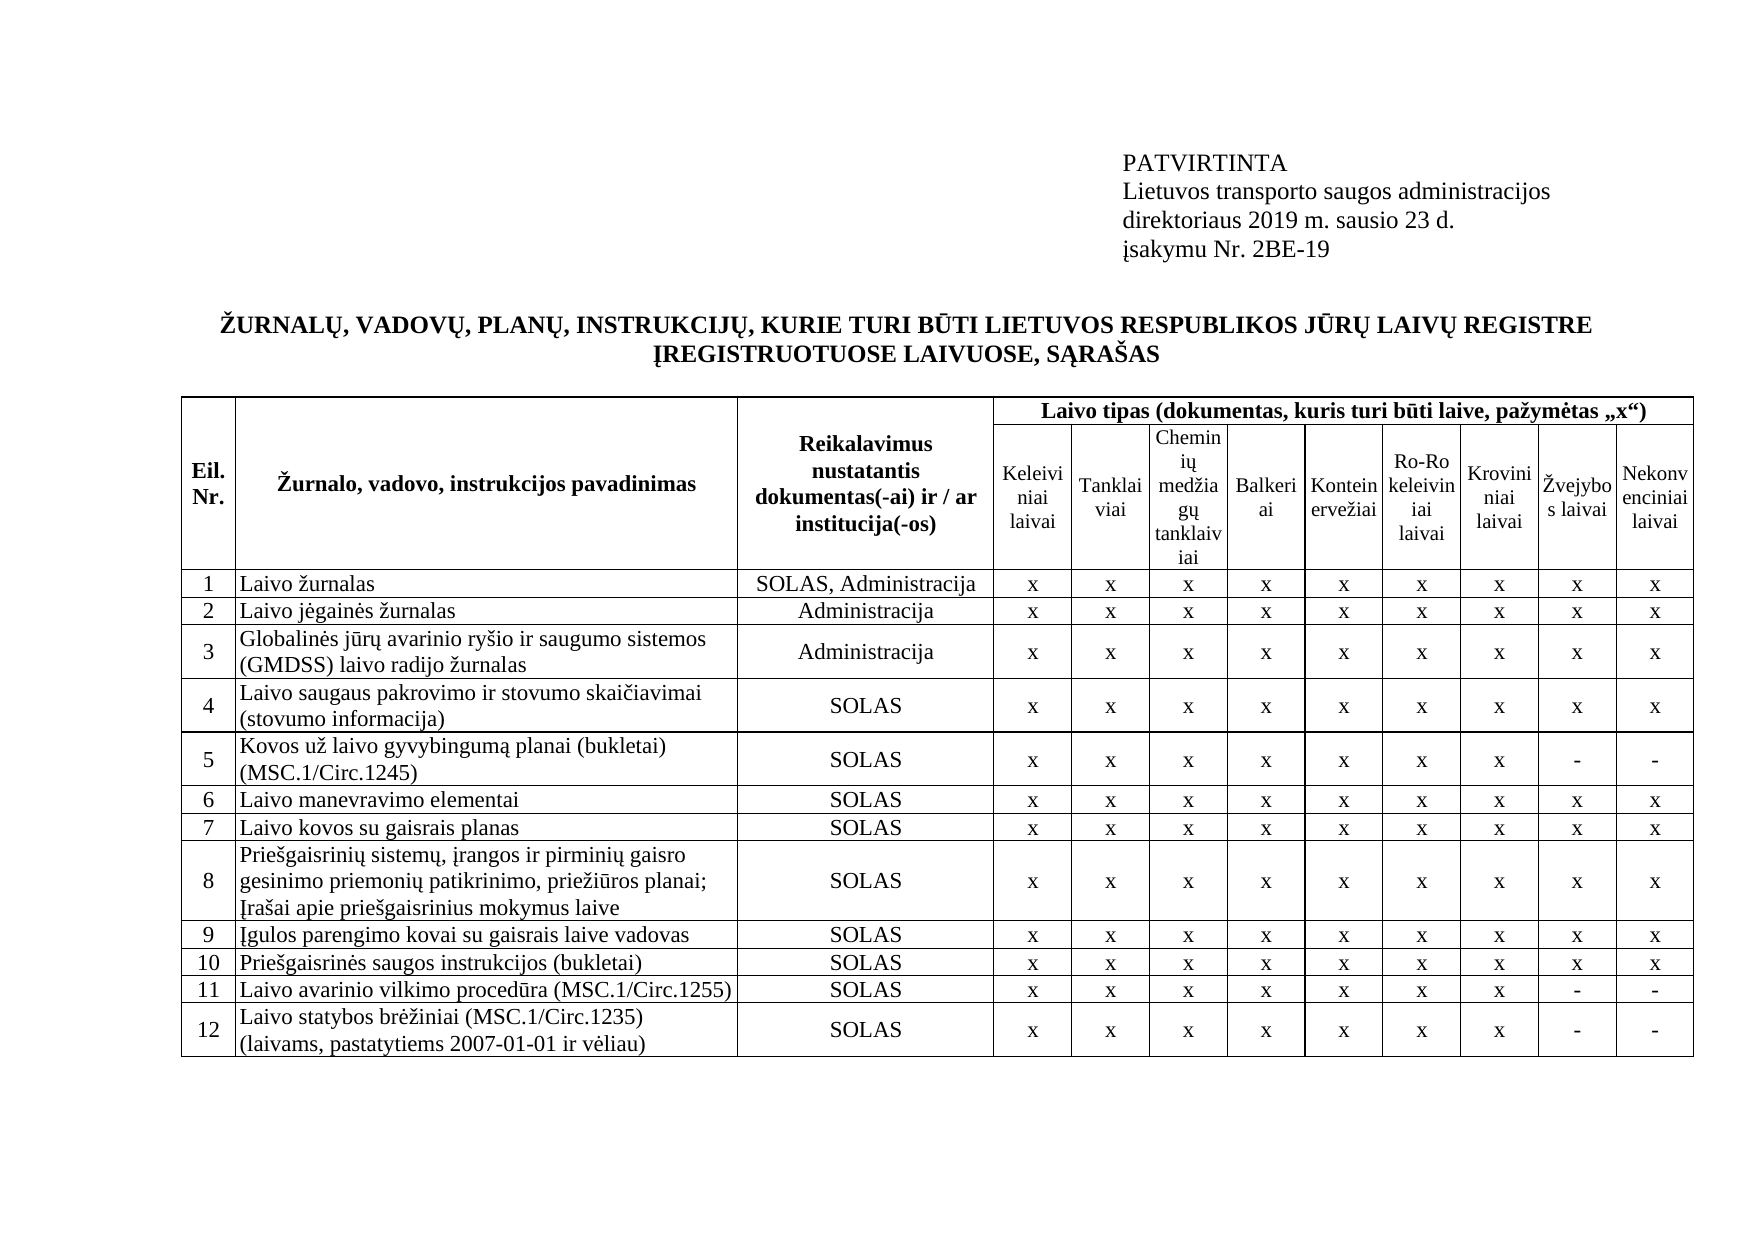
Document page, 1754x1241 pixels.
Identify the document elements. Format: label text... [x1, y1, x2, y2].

table_cell x [1072, 598, 1149, 624]
table_cell x [1617, 841, 1693, 920]
table_cell x [1306, 814, 1382, 840]
table_cell Cheminių medžiagų tanklaiviai [1150, 425, 1227, 569]
table_cell 3 [182, 625, 235, 678]
table_cell Krovininiai laivai [1461, 425, 1538, 569]
text PATVIRTINTA [1122, 148, 1636, 176]
table_cell Nekonvenciniai laivai [1617, 425, 1693, 569]
table_cell x [1228, 679, 1304, 731]
table_cell - [1617, 976, 1693, 1002]
table_cell x [1072, 625, 1149, 678]
table_cell Laivo manevravimo elementai [236, 786, 737, 813]
table_cell x [1306, 625, 1382, 678]
table_cell x [1072, 733, 1149, 785]
table_cell x [1617, 625, 1693, 678]
table_cell x [1306, 679, 1382, 731]
table_cell x [1306, 976, 1382, 1002]
table_cell Priešgaisrinės saugos instrukcijos (bukletai) [236, 949, 737, 975]
table_cell Laivo jėgainės žurnalas [236, 598, 737, 624]
table_cell x [1072, 570, 1149, 597]
table_cell x [1150, 841, 1227, 920]
table_cell 10 [182, 949, 235, 975]
table_cell x [1383, 976, 1460, 1002]
table_cell x [1072, 949, 1149, 975]
table_cell Administracija [738, 598, 993, 624]
table_header Eil. Nr. [182, 398, 235, 569]
table_cell x [1461, 679, 1538, 731]
table_cell 9 [182, 921, 235, 947]
table_cell x [1617, 570, 1693, 597]
table_cell x [1150, 733, 1227, 785]
table_cell x [994, 733, 1071, 785]
table_cell x [1461, 570, 1538, 597]
table_cell x [1461, 733, 1538, 785]
table_cell x [994, 625, 1071, 678]
table_cell x [1617, 921, 1693, 947]
table_cell x [1539, 598, 1616, 624]
table_cell Konteinervežiai [1306, 425, 1382, 569]
table_cell SOLAS [738, 814, 993, 840]
table_cell SOLAS, Administracija [738, 570, 993, 597]
table_cell x [1072, 841, 1149, 920]
table_cell x [994, 786, 1071, 813]
table_cell x [1228, 841, 1304, 920]
table_cell x [1461, 814, 1538, 840]
table_cell x [1383, 625, 1460, 678]
table_cell SOLAS [738, 679, 993, 731]
table_cell 6 [182, 786, 235, 813]
table_cell x [1150, 921, 1227, 947]
table_cell x [1617, 679, 1693, 731]
table_cell x [994, 921, 1071, 947]
table_cell x [1150, 570, 1227, 597]
table_cell x [1539, 921, 1616, 947]
table_cell Administracija [738, 625, 993, 678]
table_cell x [994, 1003, 1071, 1056]
table_cell Ro-Ro keleiviniai laivai [1383, 425, 1460, 569]
table_cell x [1539, 841, 1616, 920]
table_cell x [994, 598, 1071, 624]
table_cell x [1461, 921, 1538, 947]
table_cell x [1383, 733, 1460, 785]
text ŽURNALŲ, VADOVŲ, PLANŲ, INSTRUKCIJŲ, KURIE TURI BŪTI LIETUVOS RESPUBLIKOS JŪRŲ LAIVŲ REGISTRE ĮREGISTRUOTUOSE LAIVUOSE, SĄRAŠAS [177, 310, 1636, 368]
table_cell x [1228, 976, 1304, 1002]
table_cell x [1150, 679, 1227, 731]
table_cell x [1228, 598, 1304, 624]
table_cell x [1461, 625, 1538, 678]
table_cell Laivo saugaus pakrovimo ir stovumo skaičiavimai (stovumo informacija) [236, 679, 737, 731]
table_cell Laivo statybos brėžiniai (MSC.1/Circ.1235) (laivams, pastatytiems 2007-01-01 ir vėliau) [236, 1003, 737, 1056]
table_cell x [1461, 1003, 1538, 1056]
table_cell x [1306, 570, 1382, 597]
table_cell Laivo žurnalas [236, 570, 737, 597]
table_cell 2 [182, 598, 235, 624]
table_cell 7 [182, 814, 235, 840]
table_cell SOLAS [738, 976, 993, 1002]
table_cell Įgulos parengimo kovai su gaisrais laive vadovas [236, 921, 737, 947]
table_cell x [1461, 598, 1538, 624]
table_cell x [1539, 625, 1616, 678]
table_cell x [1306, 1003, 1382, 1056]
table_cell Kovos už laivo gyvybingumą planai (bukletai) (MSC.1/Circ.1245) [236, 733, 737, 785]
table_cell x [1539, 570, 1616, 597]
table_cell x [1383, 1003, 1460, 1056]
table_cell Žvejybos laivai [1539, 425, 1616, 569]
table_cell x [994, 949, 1071, 975]
table_cell 11 [182, 976, 235, 1002]
table_cell Keleiviniai laivai [994, 425, 1071, 569]
table_cell SOLAS [738, 733, 993, 785]
table_cell x [1617, 598, 1693, 624]
table_cell x [1617, 786, 1693, 813]
table_cell x [1461, 786, 1538, 813]
table_cell x [1461, 841, 1538, 920]
table_cell x [1228, 921, 1304, 947]
table_cell x [1539, 679, 1616, 731]
table_header Laivo tipas (dokumentas, kuris turi būti laive, pažymėtas „x“) [994, 398, 1693, 424]
table_cell - [1539, 733, 1616, 785]
table_cell 12 [182, 1003, 235, 1056]
table_cell x [994, 841, 1071, 920]
table_cell x [994, 976, 1071, 1002]
table_cell x [1072, 976, 1149, 1002]
table_cell Balkeriai [1228, 425, 1304, 569]
table_cell x [1383, 598, 1460, 624]
table_cell x [1228, 570, 1304, 597]
table_cell x [994, 570, 1071, 597]
table_cell x [1383, 841, 1460, 920]
table_cell x [1150, 814, 1227, 840]
table_cell 1 [182, 570, 235, 597]
table_cell x [1383, 570, 1460, 597]
table_header Žurnalo, vadovo, instrukcijos pavadinimas [236, 398, 737, 569]
table_cell x [1461, 976, 1538, 1002]
table_cell x [1461, 949, 1538, 975]
text Lietuvos transporto saugos administracijos direktoriaus 2019 m. sausio 23 d. [1122, 176, 1636, 234]
table_cell x [1228, 733, 1304, 785]
table_cell x [994, 814, 1071, 840]
table_cell x [1617, 949, 1693, 975]
table_cell x [1228, 625, 1304, 678]
table_cell x [1072, 814, 1149, 840]
table_cell 4 [182, 679, 235, 731]
table_cell x [1306, 733, 1382, 785]
table_cell x [1228, 1003, 1304, 1056]
table_cell SOLAS [738, 1003, 993, 1056]
table_cell x [1228, 814, 1304, 840]
table_cell Priešgaisrinių sistemų, įrangos ir pirminių gaisro gesinimo priemonių patikrinimo, priežiūros planai; Įrašai apie priešgaisrinius mokymus laive [236, 841, 737, 920]
table_cell 8 [182, 841, 235, 920]
table_cell SOLAS [738, 921, 993, 947]
table_cell - [1539, 976, 1616, 1002]
table_cell x [1150, 1003, 1227, 1056]
table_cell Globalinės jūrų avarinio ryšio ir saugumo sistemos (GMDSS) laivo radijo žurnalas [236, 625, 737, 678]
table_cell x [1150, 949, 1227, 975]
table_cell x [1072, 1003, 1149, 1056]
table_cell x [1228, 949, 1304, 975]
table_cell 5 [182, 733, 235, 785]
table_cell x [1072, 921, 1149, 947]
table_cell x [1306, 841, 1382, 920]
table_cell SOLAS [738, 841, 993, 920]
table_cell x [1150, 625, 1227, 678]
table_cell x [1150, 598, 1227, 624]
table_cell Tanklaiviai [1072, 425, 1149, 569]
table_cell x [1228, 786, 1304, 813]
text įsakymu Nr. 2BE-19 [1122, 234, 1636, 263]
table_cell - [1617, 733, 1693, 785]
table_cell x [1150, 786, 1227, 813]
table_cell Laivo avarinio vilkimo procedūra (MSC.1/Circ.1255) [236, 976, 737, 1002]
table_cell x [1539, 786, 1616, 813]
table_cell - [1617, 1003, 1693, 1056]
table_cell SOLAS [738, 949, 993, 975]
table_cell Laivo kovos su gaisrais planas [236, 814, 737, 840]
table_cell x [1306, 921, 1382, 947]
table_cell x [994, 679, 1071, 731]
table_cell x [1383, 786, 1460, 813]
table_cell x [1383, 949, 1460, 975]
table_header Reikalavimus nustatantis dokumentas(-ai) ir / ar institucija(-os) [738, 398, 993, 569]
table_cell x [1306, 949, 1382, 975]
table_cell x [1617, 814, 1693, 840]
table_cell x [1539, 814, 1616, 840]
table_cell x [1072, 679, 1149, 731]
table_cell x [1383, 814, 1460, 840]
table_cell x [1150, 976, 1227, 1002]
table_cell x [1383, 679, 1460, 731]
table_cell x [1306, 786, 1382, 813]
table_cell - [1539, 1003, 1616, 1056]
table_cell x [1306, 598, 1382, 624]
table_cell x [1072, 786, 1149, 813]
table_cell x [1539, 949, 1616, 975]
table_cell x [1383, 921, 1460, 947]
table_cell SOLAS [738, 786, 993, 813]
